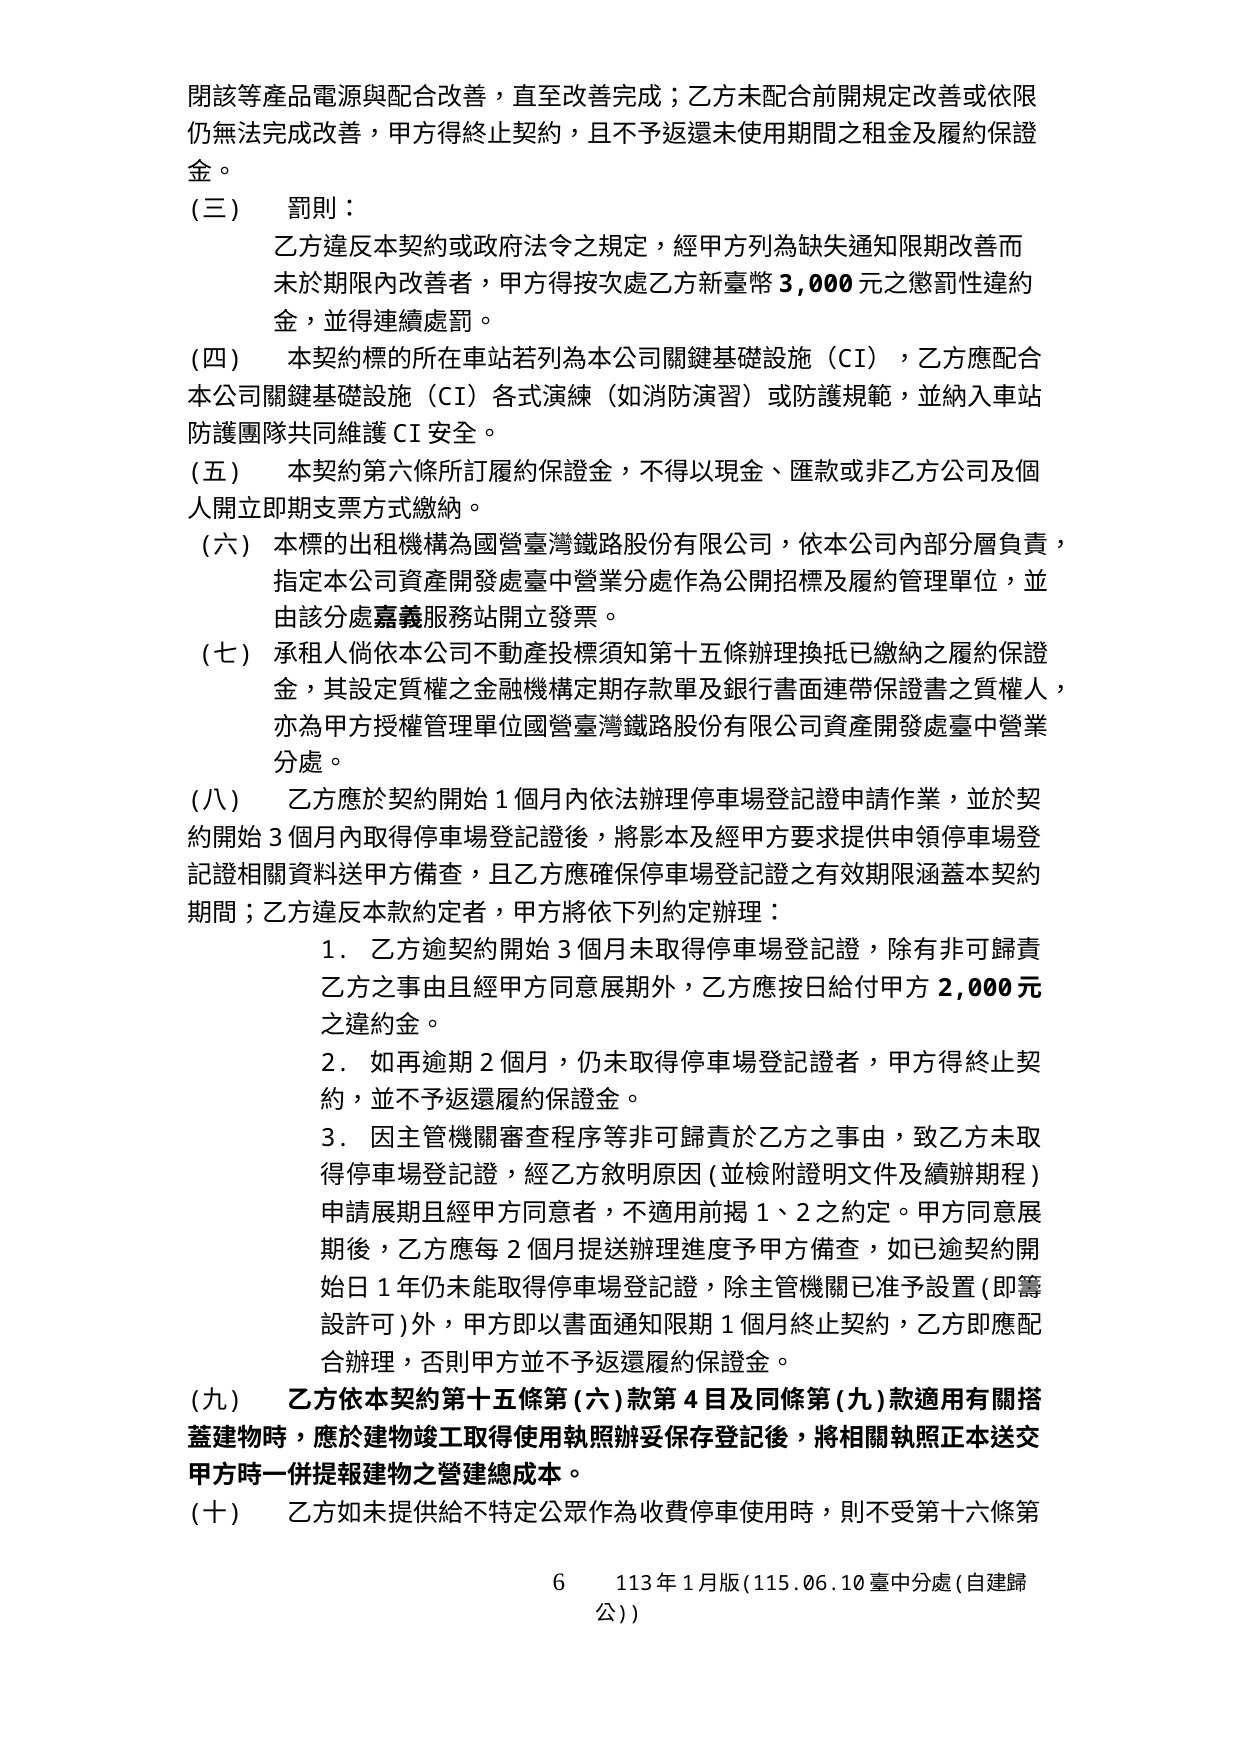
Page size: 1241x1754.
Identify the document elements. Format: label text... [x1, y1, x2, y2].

list 如再逾期2個月，仍未取得停車場登記證者，甲方得終止契約，並不予返還履約保證金。 [320, 1041, 1043, 1116]
list 因主管機關審查程序等非可歸責於乙方之事由，致乙方未取得停車場登記證，經乙方敘明原因(並檢附證明文件及續辦期程)申請展期且經甲方同意者，不適用前揭1、2之約定。甲方同意展期後，乙方應每2個月提送辦理進度予甲方備查，如已逾契約開始日1年仍未能取得停車場登記證，除主管機關已准予設置(即籌設許可)外，甲方即以書面通知限期1個月終止契約，乙方即應配合辦理，否則甲方並不予返還履約保證金。 [320, 1116, 1043, 1379]
list 乙方依本契約第十五條第(六)款第4目及同條第(九)款適用有關搭蓋建物時，應於建物竣工取得使用執照辦妥保存登記後，將相關執照正本送交甲方時一併提報建物之營建總成本。 [187, 1379, 1043, 1491]
text 乙方違反本契約或政府法令之規定，經甲方列為缺失通知限期改善而未於期限內改善者，甲方得按次處乙方新臺幣3,000元之懲罰性違約金，並得連續處罰。 [273, 225, 1043, 337]
list 罰則： [187, 187, 1043, 225]
list 本契約第六條所訂履約保證金，不得以現金、匯款或非乙方公司及個人開立即期支票方式繳納。 [187, 450, 1043, 525]
list 本標的出租機構為國營臺灣鐵路股份有限公司，依本公司內部分層負責，指定本公司資產開發處臺中營業分處作為公開招標及履約管理單位，並由該分處嘉義服務站開立發票。 [198, 525, 1048, 634]
list 乙方如未提供給不特定公眾作為收費停車使用時，則不受第十六條第 [187, 1491, 1043, 1529]
list 承租人倘依本公司不動產投標須知第十五條辦理換抵已繳納之履約保證金，其設定質權之金融機構定期存款單及銀行書面連帶保證書之質權人，亦為甲方授權管理單位國營臺灣鐵路股份有限公司資產開發處臺中營業分處。 [198, 634, 1048, 779]
list 乙方逾契約開始3個月未取得停車場登記證，除有非可歸責乙方之事由且經甲方同意展期外，乙方應按日給付甲方2,000元之違約金。 [320, 929, 1043, 1041]
list 為配合政府維護資通訊安全政策，乙方於本契約期間及承租範圍內設置可供不特定人士直接收視或收聽之電子看板、數位燈箱或其他具類似功能產品等(含軟、硬體及服務)，均不得使用中國大陸廠牌或有疑慮之廠牌，且不得介接甲方公務網路；設置完成後，乙方須提供前開設置產品軟、硬體及服務之清冊及相關證明予甲方備查，如有異動，亦同；甲方得派員查核，乙方應予配合。乙方違反本款約定者，經甲方列為缺失通知限期改善而未於期限內改善者，甲方得按次處乙方新臺幣1,000元之懲罰性違約金，並得連續處罰，並立即關閉該等產品電源與配合改善，直至改善完成；乙方未配合前開規定改善或依限仍無法完成改善，甲方得終止契約，且不予返還未使用期間之租金及履約保證金。 [187, 75, 1054, 187]
list 本契約標的所在車站若列為本公司關鍵基礎設施（CI），乙方應配合本公司關鍵基礎設施（CI）各式演練（如消防演習）或防護規範，並納入車站防護團隊共同維護CI安全。 [187, 337, 1043, 450]
list 乙方應於契約開始1個月內依法辦理停車場登記證申請作業，並於契約開始3個月內取得停車場登記證後，將影本及經甲方要求提供申領停車場登記證相關資料送甲方備查，且乙方應確保停車場登記證之有效期限涵蓋本契約期間；乙方違反本款約定者，甲方將依下列約定辦理： [187, 779, 1043, 929]
